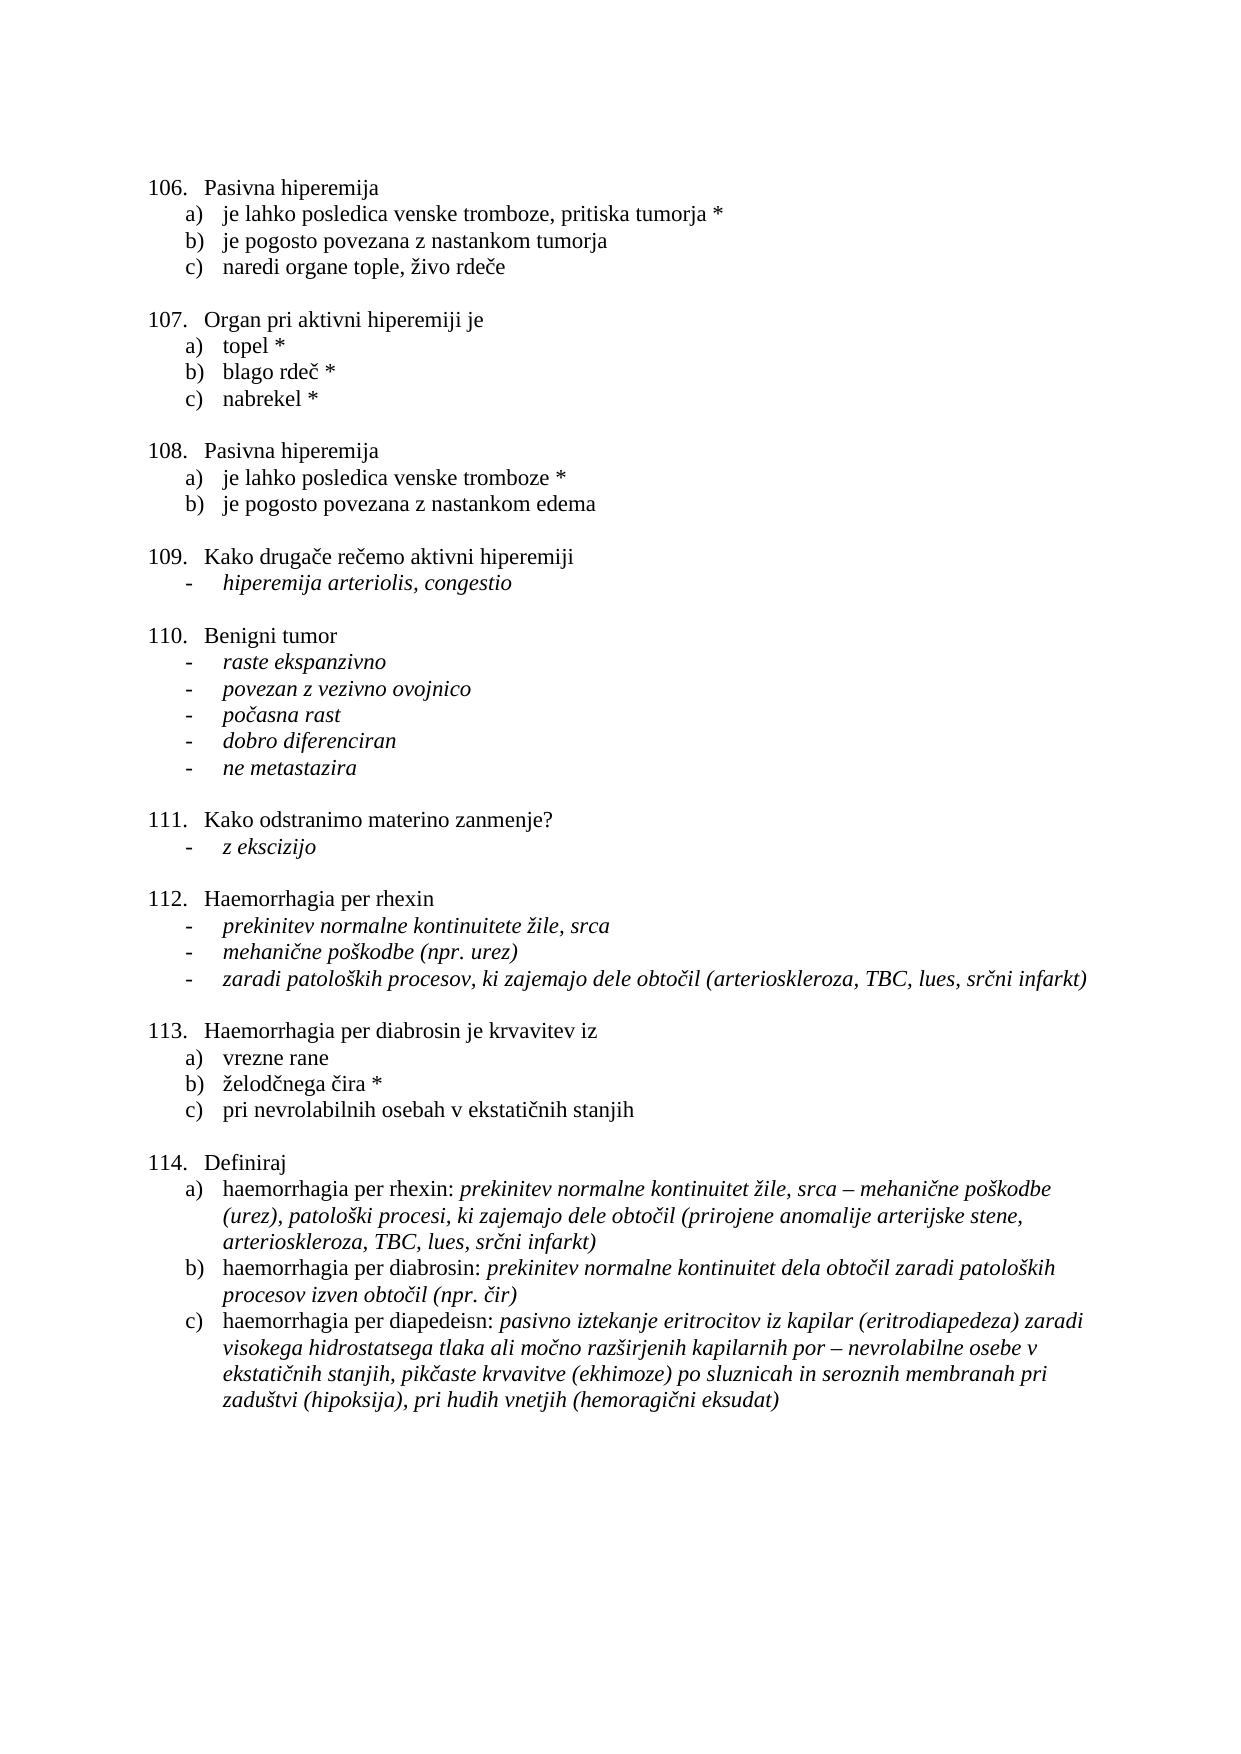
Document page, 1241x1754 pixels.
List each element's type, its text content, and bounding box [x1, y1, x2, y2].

list haemorrhagia per diabrosin: prekinitev normalne kontinuitet dela obtočil zaradi patoloških procesov izven obtočil (npr. čir) [185, 1254, 1093, 1307]
list ne metastazira [185, 754, 1093, 780]
list prekinitev normalne kontinuitete žile, srca [185, 912, 1093, 938]
list hiperemija arteriolis, congestio [185, 569, 1093, 596]
list Haemorrhagia per rhexin [148, 886, 1093, 912]
list Kako drugače rečemo aktivni hiperemiji [148, 543, 1093, 569]
list je pogosto povezana z nastankom edema [185, 490, 1093, 517]
list mehanične poškodbe (npr. urez) [185, 938, 1093, 964]
list haemorrhagia per rhexin: prekinitev normalne kontinuitet žile, srca – mehanične poškodbe (urez), patološki procesi, ki zajemajo dele obtočil (prirojene anomalije arterijske stene, arterioskleroza, TBC, lues, srčni infarkt) [185, 1175, 1093, 1254]
list raste ekspanzivno [185, 648, 1093, 675]
list Benigni tumor [148, 622, 1093, 648]
list Organ pri aktivni hiperemiji je [148, 306, 1093, 332]
list z ekscizijo [185, 833, 1093, 859]
list je pogosto povezana z nastankom tumorja [185, 227, 1093, 253]
list je lahko posledica venske tromboze * [185, 464, 1093, 490]
list povezan z vezivno ovojnico [185, 675, 1093, 701]
list dobro diferenciran [185, 727, 1093, 754]
list nabrekel * [185, 385, 1093, 411]
list Kako odstranimo materino zanmenje? [148, 806, 1093, 833]
list blago rdeč * [185, 358, 1093, 385]
list Definiraj [148, 1149, 1093, 1175]
list Pasivna hiperemija [148, 437, 1093, 464]
list počasna rast [185, 701, 1093, 727]
list vrezne rane [185, 1044, 1093, 1070]
list je lahko posledica venske tromboze, pritiska tumorja * [185, 200, 1093, 227]
list haemorrhagia per diapedeisn: pasivno iztekanje eritrocitov iz kapilar (eritrodiapedeza) zaradi visokega hidrostatsega tlaka ali močno razširjenih kapilarnih por – nevrolabilne osebe v ekstatičnih stanjih, pikčaste krvavitve (ekhimoze) po sluznicah in seroznih membranah pri zaduštvi (hipoksija), pri hudih vnetjih (hemoragični eksudat) [185, 1307, 1093, 1413]
list Haemorrhagia per diabrosin je krvavitev iz [148, 1017, 1093, 1044]
list pri nevrolabilnih osebah v ekstatičnih stanjih [185, 1096, 1093, 1123]
list želodčnega čira * [185, 1070, 1093, 1096]
list naredi organe tople, živo rdeče [185, 253, 1093, 279]
list Pasivna hiperemija [148, 174, 1093, 200]
list topel * [185, 332, 1093, 358]
list zaradi patoloških procesov, ki zajemajo dele obtočil (arterioskleroza, TBC, lues, srčni infarkt) [185, 964, 1093, 991]
